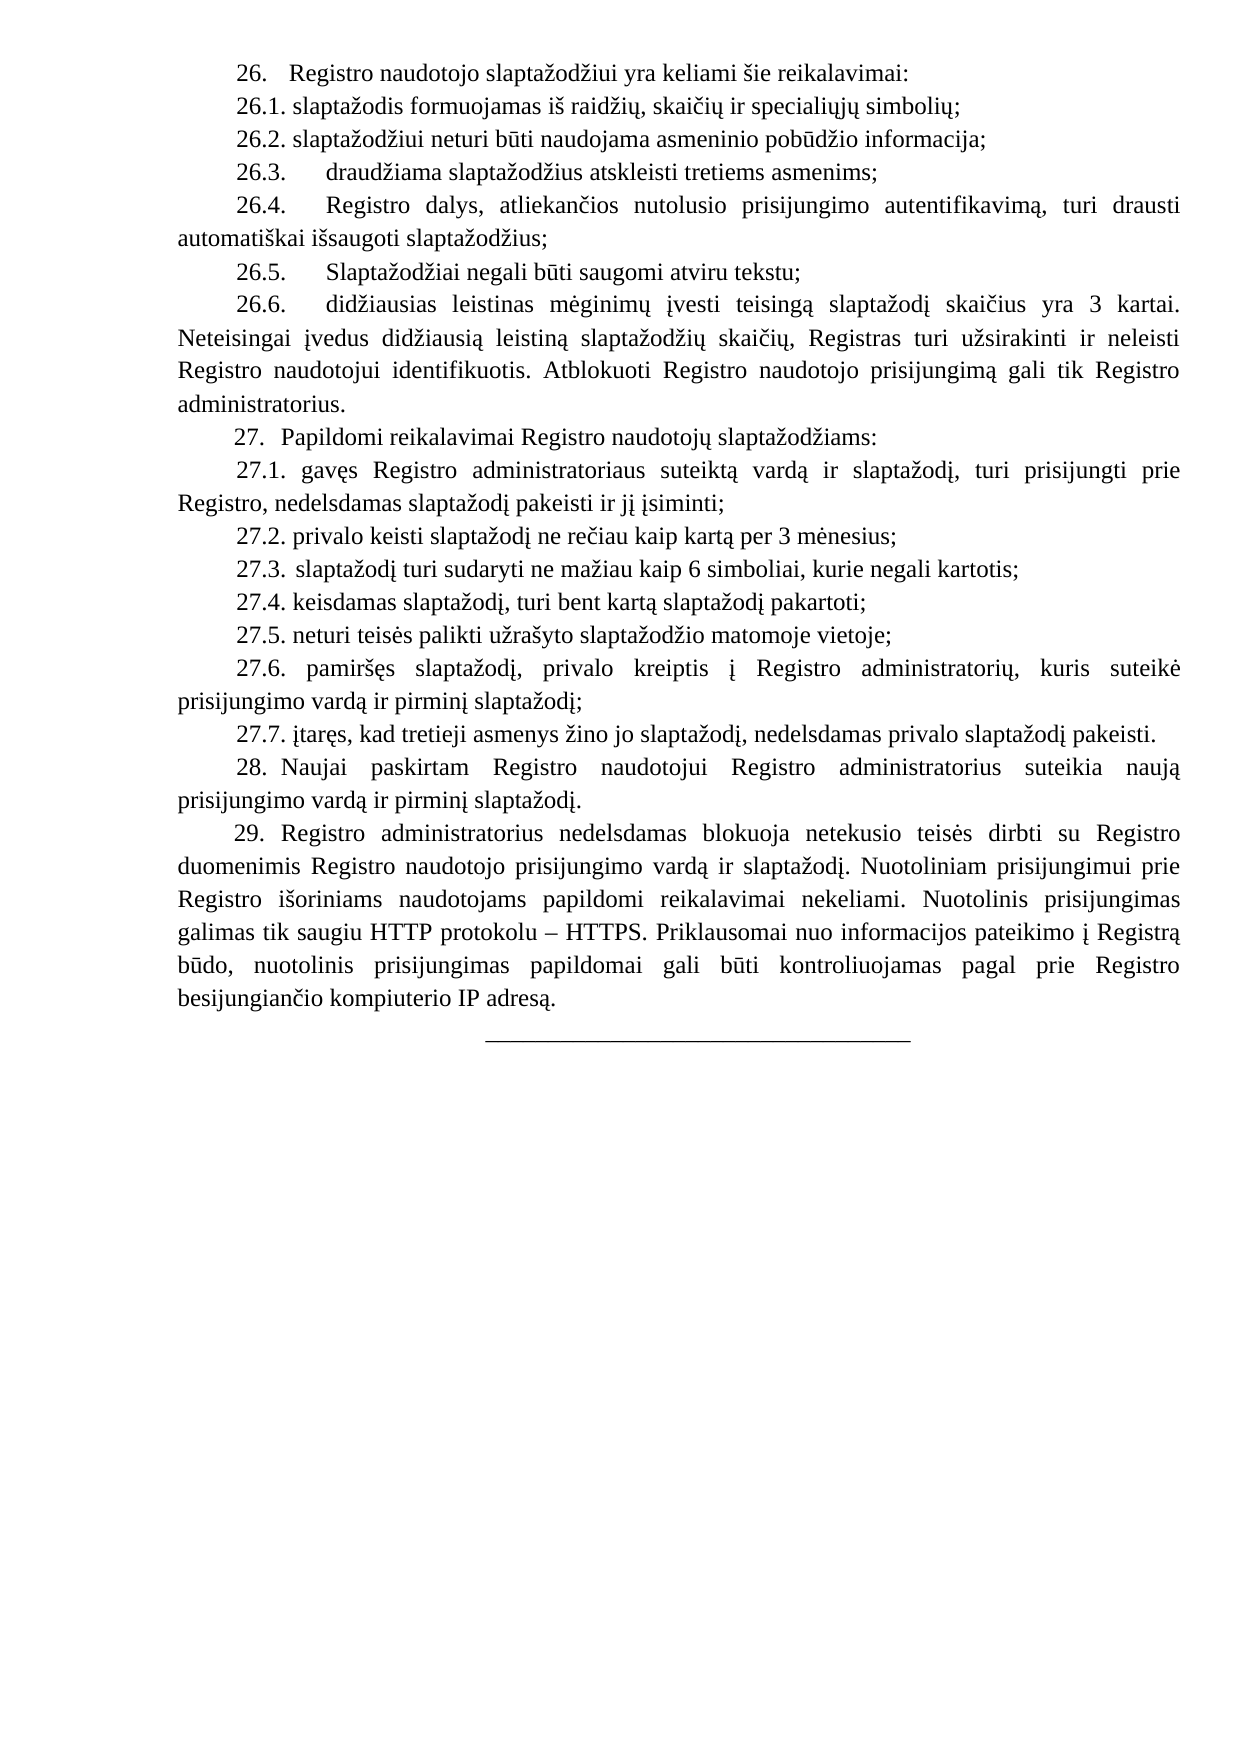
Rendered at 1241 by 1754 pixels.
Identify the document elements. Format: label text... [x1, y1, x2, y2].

text 27.4. keisdamas slaptažodį, turi bent kartą slaptažodį pakartoti; [177, 587, 1181, 616]
text 27. Papildomi reikalavimai Registro naudotojų slaptažodžiams: [177, 422, 1181, 450]
text 27.1. gavęs Registro administratoriaus suteiktą vardą ir slaptažodį, turi prisijungti prie Registro, nedelsdamas slaptažodį pakeisti ir jį įsiminti; [177, 455, 1181, 516]
text 27.5. neturi teisės palikti užrašyto slaptažodžio matomoje vietoje; [177, 620, 1181, 648]
text 26.4. Registro dalys, atliekančios nutolusio prisijungimo autentifikavimą, turi drausti automatiškai išsaugoti slaptažodžius; [177, 191, 1181, 252]
text __________________________________ [215, 1016, 1181, 1045]
text 27.7. įtaręs, kad tretieji asmenys žino jo slaptažodį, nedelsdamas privalo slaptažodį pakeisti. [177, 719, 1181, 748]
text 26. Registro naudotojo slaptažodžiui yra keliami šie reikalavimai: [177, 58, 1181, 87]
text 27.3. slaptažodį turi sudaryti ne mažiau kaip 6 simboliai, kurie negali kartotis; [177, 554, 1181, 582]
text 28. Naujai paskirtam Registro naudotojui Registro administratorius suteikia naują prisijungimo vardą ir pirminį slaptažodį. [177, 752, 1181, 814]
text 26.5. Slaptažodžiai negali būti saugomi atviru tekstu; [177, 257, 1181, 285]
text 29. Registro administratorius nedelsdamas blokuoja netekusio teisės dirbti su Registro duomenimis Registro naudotojo prisijungimo vardą ir slaptažodį. Nuotoliniam prisijungimui prie Registro išoriniams naudotojams papildomi reikalavimai nekeliami. Nuotolinis prisijungimas galimas tik saugiu HTTP protokolu – HTTPS. Priklausomai nuo informacijos pateikimo į Registrą būdo, nuotolinis prisijungimas papildomai gali būti kontroliuojamas pagal prie Registro besijungiančio kompiuterio IP adresą. [177, 818, 1181, 1012]
text 26.3. draudžiama slaptažodžius atskleisti tretiems asmenims; [177, 157, 1181, 186]
text 26.2. slaptažodžiui neturi būti naudojama asmeninio pobūdžio informacija; [177, 124, 1181, 153]
text 27.6. pamiršęs slaptažodį, privalo kreiptis į Registro administratorių, kuris suteikė prisijungimo vardą ir pirminį slaptažodį; [177, 653, 1181, 714]
text 26.1. slaptažodis formuojamas iš raidžių, skaičių ir specialiųjų simbolių; [177, 91, 1181, 120]
text 26.6. didžiausias leistinas mėginimų įvesti teisingą slaptažodį skaičius yra 3 kartai. Neteisingai įvedus didžiausią leistiną slaptažodžių skaičių, Registras turi užsirakinti ir neleisti Registro naudotojui identifikuotis. Atblokuoti Registro naudotojo prisijungimą gali tik Registro administratorius. [177, 289, 1181, 417]
text 27.2. privalo keisti slaptažodį ne rečiau kaip kartą per 3 mėnesius; [177, 521, 1181, 549]
